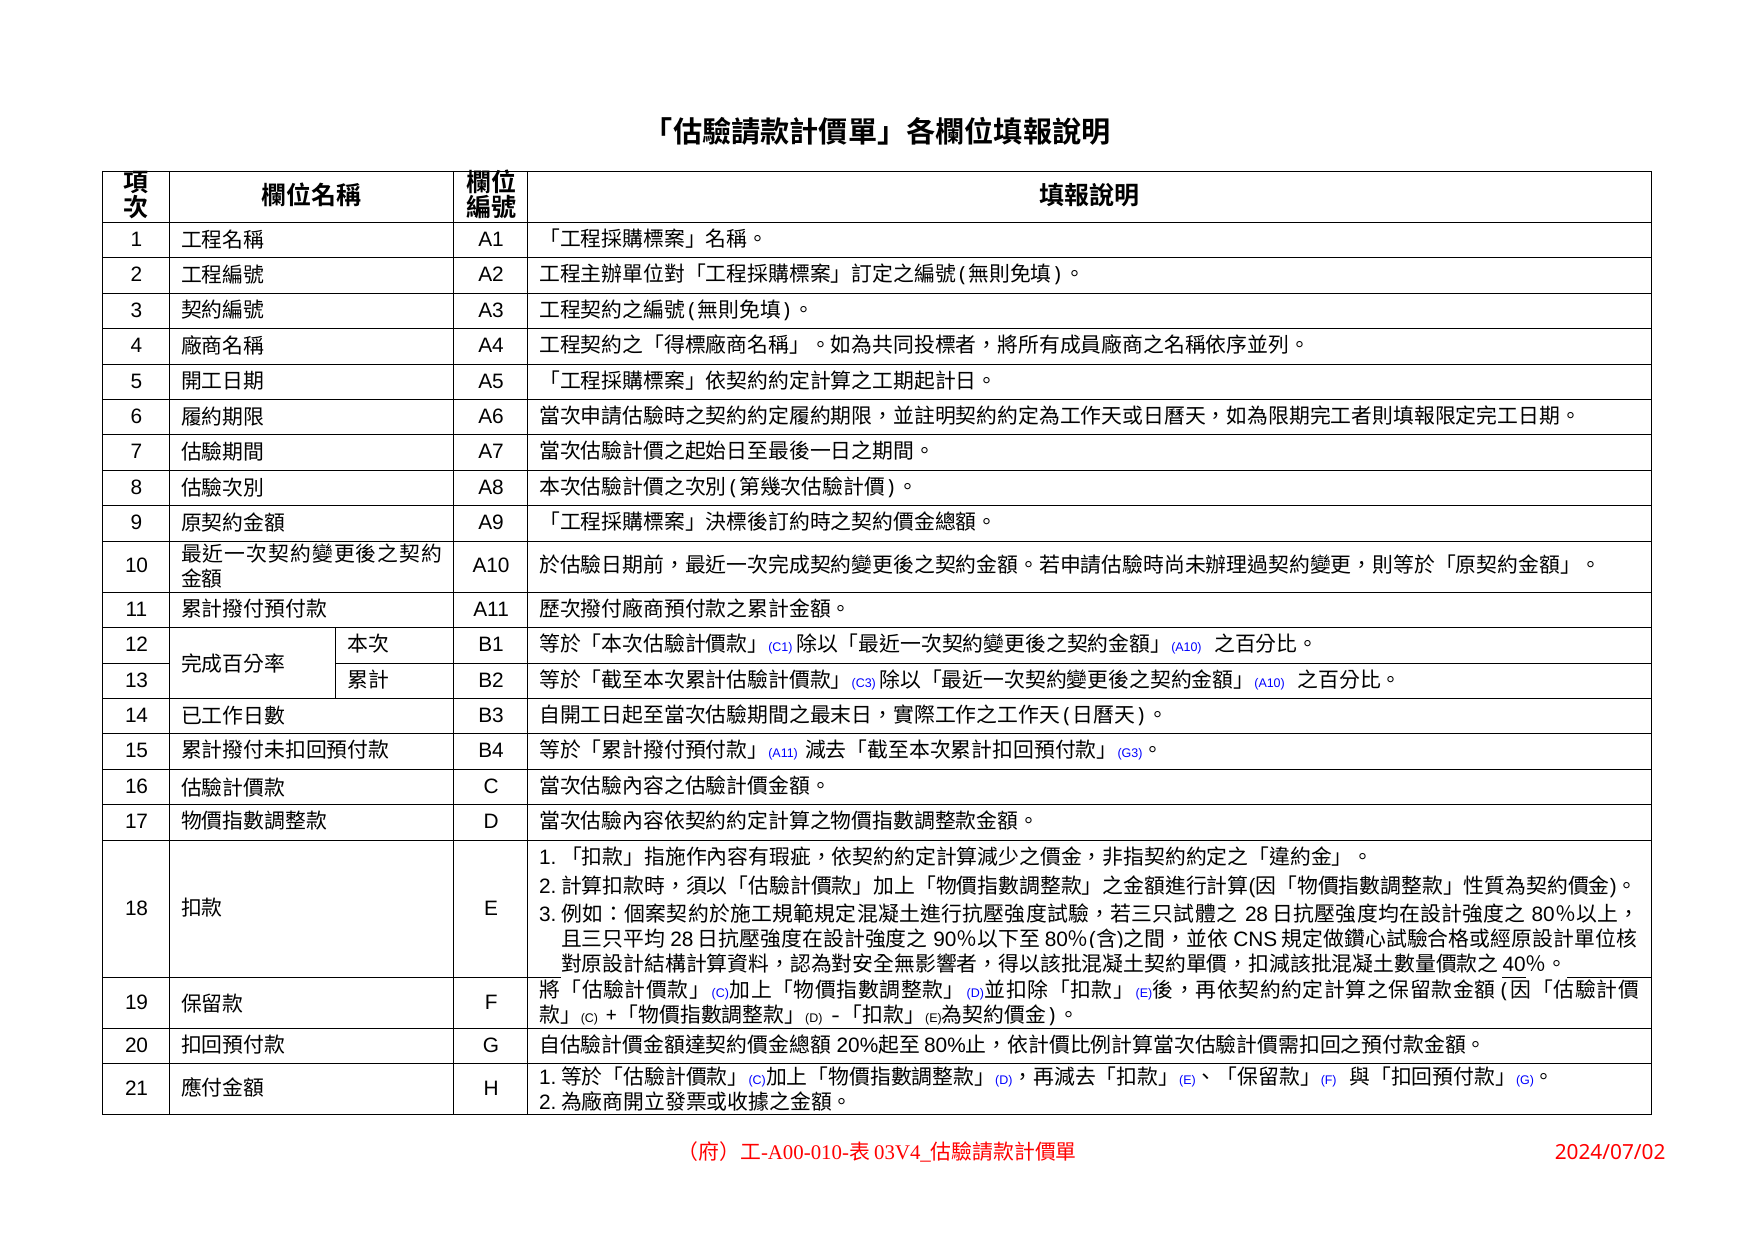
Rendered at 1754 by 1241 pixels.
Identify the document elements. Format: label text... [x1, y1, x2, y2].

table_cell 本次估驗計價之次別(第幾次估驗計價)。 [528, 471, 1651, 505]
table_cell 「工程採購標案」決標後訂約時之契約價金總額。 [528, 506, 1651, 541]
table_cell 完成百分率 [170, 628, 335, 698]
table_cell A1 [454, 223, 527, 257]
table_cell 已工作日數 [170, 699, 453, 733]
table_cell 累計 [336, 664, 453, 698]
table_cell 當次估驗內容依契約約定計算之物價指數調整款金額。 [528, 805, 1651, 839]
table_cell 扣款 [170, 841, 453, 977]
table_cell B3 [454, 699, 527, 733]
table_cell 履約期限 [170, 400, 453, 434]
table_cell 7 [103, 435, 169, 470]
table_cell A4 [454, 329, 527, 363]
table_cell 2 [103, 258, 169, 293]
table_cell 應付金額 [170, 1064, 453, 1113]
table_cell 19 [103, 978, 169, 1028]
table_cell 累計撥付未扣回預付款 [170, 734, 453, 769]
table_cell 等於「累計撥付預付款」(A11) 減去「截至本次累計扣回預付款」(G3)。 [528, 734, 1651, 769]
table_cell A10 [454, 542, 527, 592]
table_cell 10 [103, 542, 169, 592]
table_header 填報說明 [528, 172, 1651, 222]
table_cell A2 [454, 258, 527, 293]
table_cell 工程編號 [170, 258, 453, 293]
table_cell B4 [454, 734, 527, 769]
table_cell A6 [454, 400, 527, 434]
table_cell 等於「估驗計價款」(C)加上「物價指數調整款」(D)，再減去「扣款」(E)、「保留款」(F) 與「扣回預付款」(G)。 為廠商開立發票或收據之金額。 [528, 1064, 1651, 1113]
table_cell 當次估驗計價之起始日至最後一日之期間。 [528, 435, 1651, 470]
table_cell 物價指數調整款 [170, 805, 453, 839]
table_cell 16 [103, 770, 169, 804]
table_cell 於估驗日期前，最近一次完成契約變更後之契約金額。若申請估驗時尚未辦理過契約變更，則等於「原契約金額」。 [528, 542, 1651, 592]
table_cell A3 [454, 294, 527, 328]
table_cell 開工日期 [170, 365, 453, 399]
table_cell B2 [454, 664, 527, 698]
table_cell 自開工日起至當次估驗期間之最末日，實際工作之工作天(日曆天)。 [528, 699, 1651, 733]
table_cell A11 [454, 593, 527, 627]
table_cell 最近一次契約變更後之契約金額 [170, 542, 453, 592]
table_cell 20 [103, 1029, 169, 1063]
table_cell B1 [454, 628, 527, 662]
table_cell 等於「截至本次累計估驗計價款」(C3) 除以「最近一次契約變更後之契約金額」(A10) 之百分比。 [528, 664, 1651, 698]
table_cell 9 [103, 506, 169, 541]
table_cell 估驗次別 [170, 471, 453, 505]
table_cell 原契約金額 [170, 506, 453, 541]
table_cell 8 [103, 471, 169, 505]
table_cell H [454, 1064, 527, 1113]
table_cell 工程名稱 [170, 223, 453, 257]
table_cell E [454, 841, 527, 977]
table_cell A8 [454, 471, 527, 505]
table_cell 1 [103, 223, 169, 257]
table_cell 工程主辦單位對「工程採購標案」訂定之編號(無則免填)。 [528, 258, 1651, 293]
table_cell 18 [103, 841, 169, 977]
table_cell 6 [103, 400, 169, 434]
table_cell G [454, 1029, 527, 1063]
table_cell 17 [103, 805, 169, 839]
text 「估驗請款計價單」各欄位填報說明 [89, 112, 1665, 150]
table_cell 14 [103, 699, 169, 733]
table_cell 13 [103, 664, 169, 698]
table_cell D [454, 805, 527, 839]
table_cell 當次估驗內容之估驗計價金額。 [528, 770, 1651, 804]
table_cell F [454, 978, 527, 1028]
table_cell 工程契約之編號(無則免填)。 [528, 294, 1651, 328]
table_cell 12 [103, 628, 169, 662]
table_header 項次 [103, 172, 169, 222]
table_header 欄位名稱 [170, 172, 453, 222]
table_cell 5 [103, 365, 169, 399]
table_cell A7 [454, 435, 527, 470]
table_cell A5 [454, 365, 527, 399]
table_cell 11 [103, 593, 169, 627]
table_cell 當次申請估驗時之契約約定履約期限，並註明契約約定為工作天或日曆天，如為限期完工者則填報限定完工日期。 [528, 400, 1651, 434]
table_cell 歷次撥付廠商預付款之累計金額。 [528, 593, 1651, 627]
table_cell 「工程採購標案」名稱。 [528, 223, 1651, 257]
table_header 欄位編號 [454, 172, 527, 222]
table_cell 估驗計價款 [170, 770, 453, 804]
table_cell 本次 [336, 628, 453, 662]
table_cell 保留款 [170, 978, 453, 1028]
table_cell C [454, 770, 527, 804]
table_cell 「扣款」指施作內容有瑕疵，依契約約定計算減少之價金，非指契約約定之「違約金」。 計算扣款時，須以「估驗計價款」加上「物價指數調整款」之金額進行計算(因「物價指數調整款」性質為契約價金)。 例如：個案契約於施工規範規定混凝土進行抗壓強度試驗，若三只試體之28日抗壓強度均在設計強度之80％以上，且三只平均28日抗壓強度在設計強度之90％以下至80％(含)之間，並依CNS規定做鑽心試驗合格或經原設計單位核對原設計結構計算資料，認為對安全無影響者，得以該批混凝土契約單價，扣減該批混凝土數量價款之40％。 [528, 841, 1651, 977]
table_cell 契約編號 [170, 294, 453, 328]
table_cell 工程契約之「得標廠商名稱」。如為共同投標者，將所有成員廠商之名稱依序並列。 [528, 329, 1651, 363]
table_cell 估驗期間 [170, 435, 453, 470]
table_cell 將「估驗計價款」(C)加上「物價指數調整款」(D)並扣除「扣款」(E)後，再依契約約定計算之保留款金額(因「估驗計價款」(C) +「物價指數調整款」(D) -「扣款」(E)為契約價金)。 [528, 978, 1651, 1028]
table_cell 21 [103, 1064, 169, 1113]
table_cell 自估驗計價金額達契約價金總額 20%起至80%止，依計價比例計算當次估驗計價需扣回之預付款金額。 [528, 1029, 1651, 1063]
table_cell 「工程採購標案」依契約約定計算之工期起計日。 [528, 365, 1651, 399]
table_cell A9 [454, 506, 527, 541]
table_cell 4 [103, 329, 169, 363]
table_cell 15 [103, 734, 169, 769]
table_cell 3 [103, 294, 169, 328]
table_cell 累計撥付預付款 [170, 593, 453, 627]
table_cell 等於「本次估驗計價款」(C1) 除以「最近一次契約變更後之契約金額」(A10) 之百分比。 [528, 628, 1651, 662]
table_cell 扣回預付款 [170, 1029, 453, 1063]
table_cell 廠商名稱 [170, 329, 453, 363]
